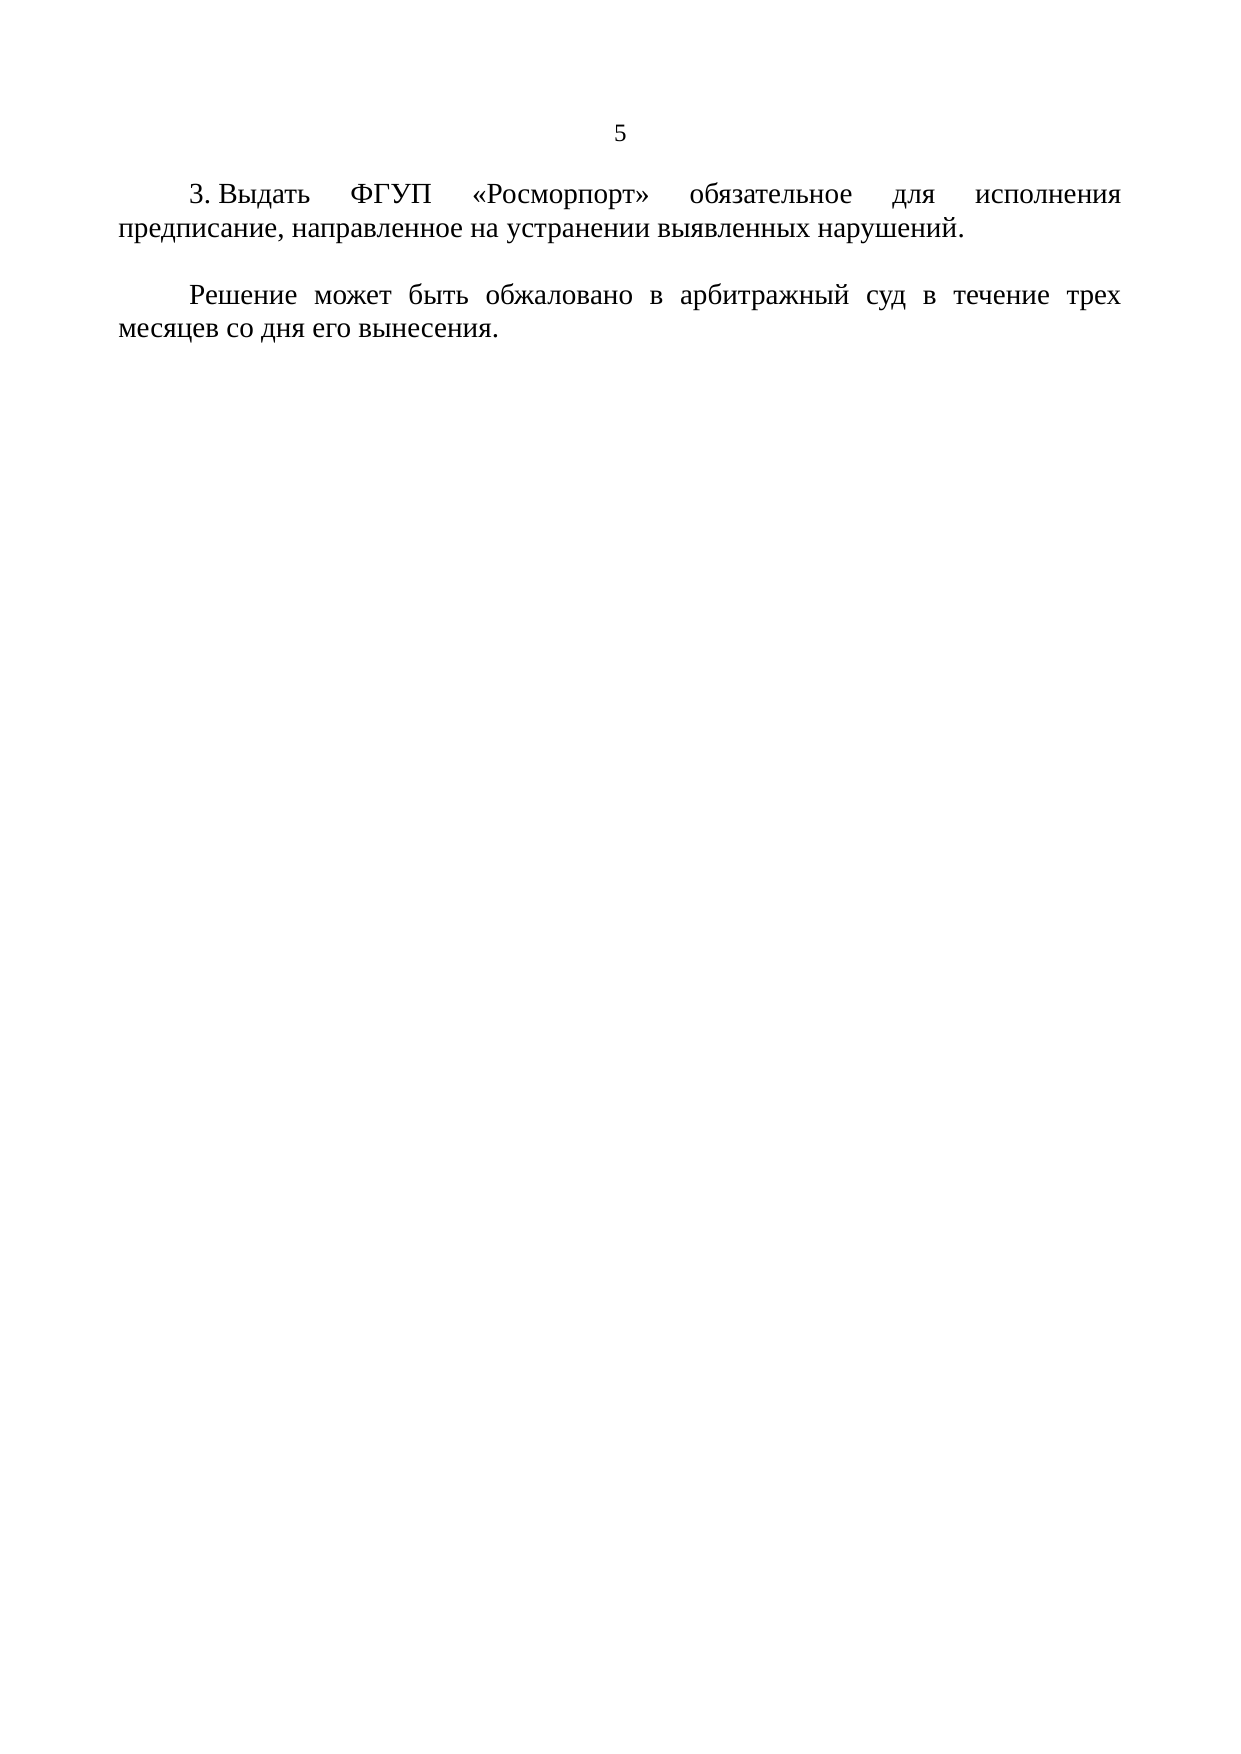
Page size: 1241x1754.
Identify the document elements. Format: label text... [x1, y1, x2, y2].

text 3. Выдать ФГУП «Росморпорт» обязательное для исполнения предписание, направленное на устранении выявленных нарушений. [118, 176, 1122, 243]
text Решение может быть обжаловано в арбитражный суд в течение трех месяцев со дня его вынесения. [118, 277, 1122, 344]
